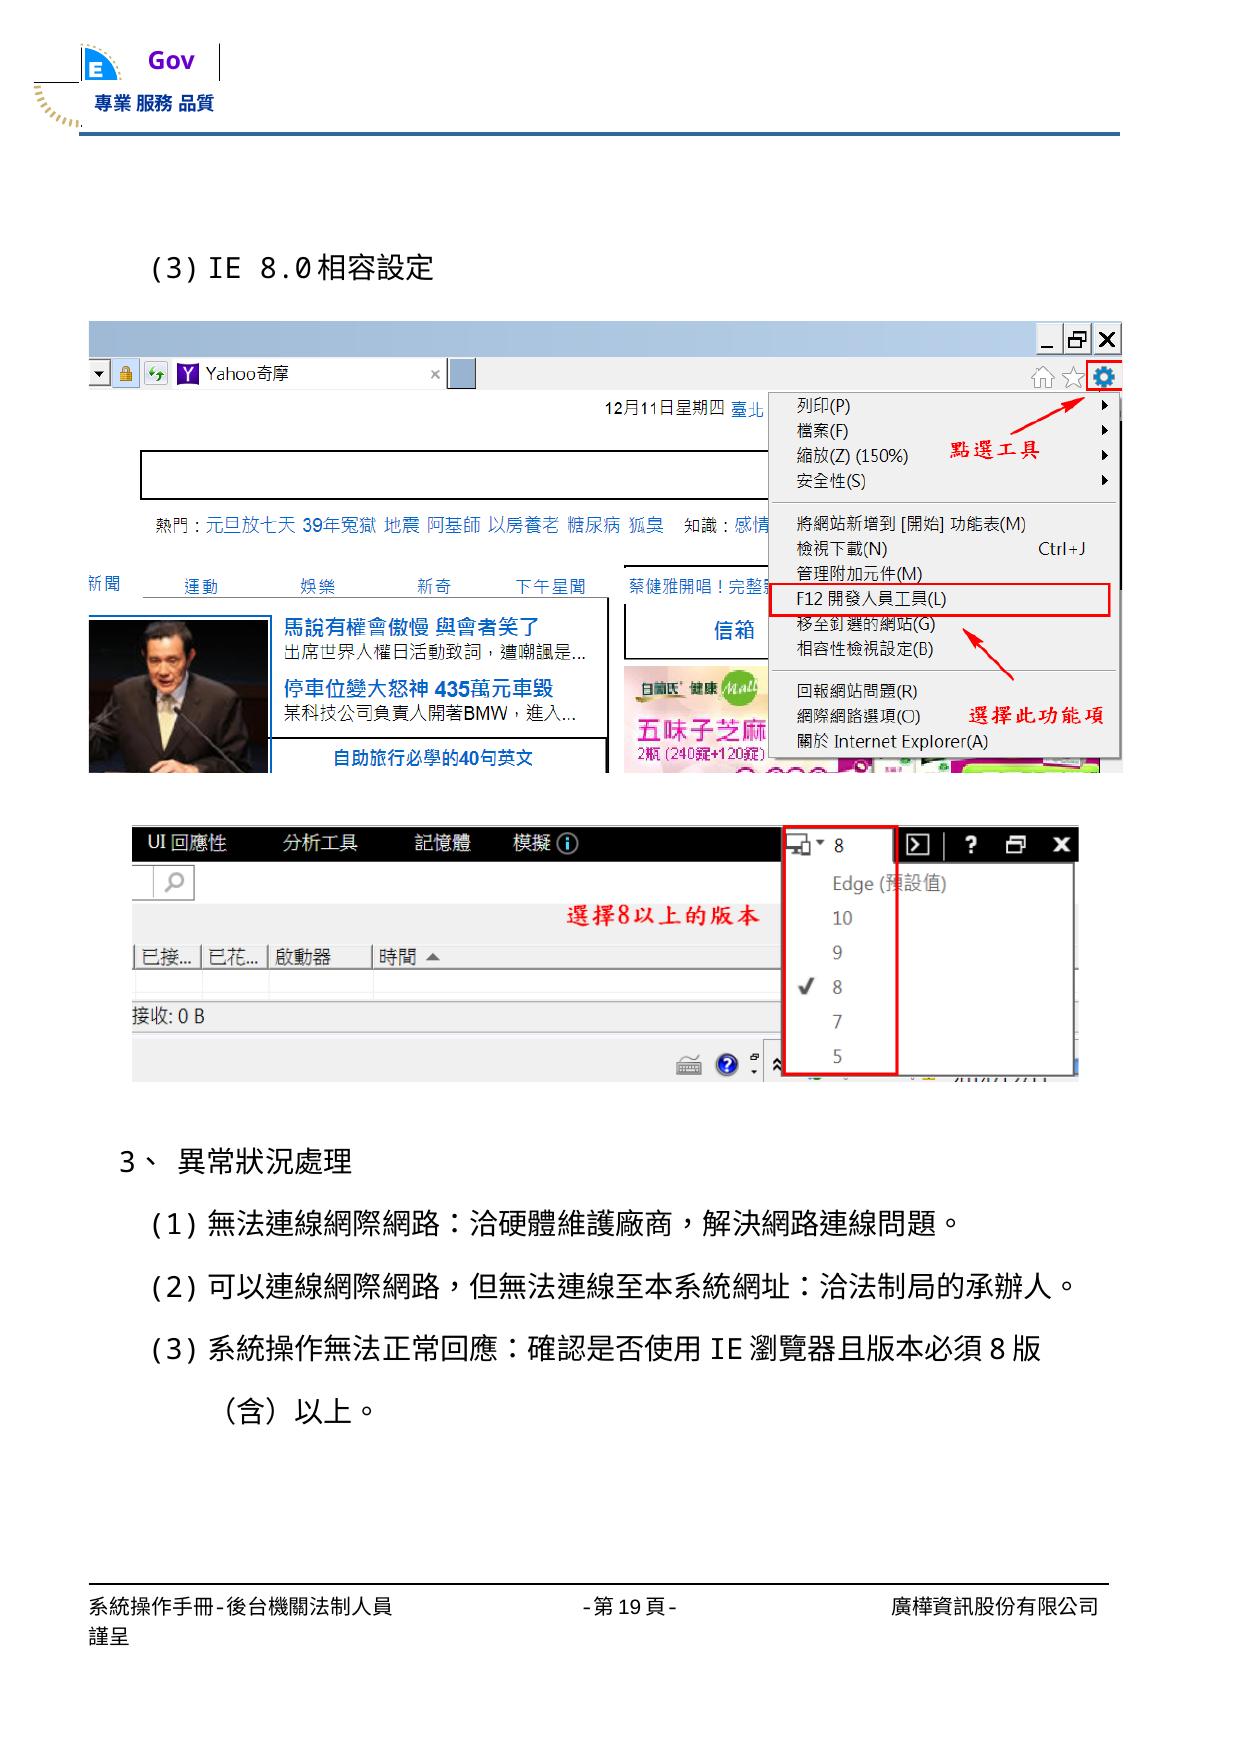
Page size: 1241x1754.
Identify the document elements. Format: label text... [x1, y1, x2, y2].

list IE 8.0相容設定 [148, 224, 1122, 286]
list 可以連線網際網路，但無法連線至本系統網址：洽法制局的承辦人。 [148, 1243, 1122, 1305]
list 系統操作無法正常回應：確認是否使用IE瀏覽器且版本必須8版（含）以上。 [148, 1305, 1122, 1430]
list 無法連線網際網路：洽硬體維護廠商，解決網路連線問題。 [148, 1180, 1122, 1243]
list 異常狀況處理 [118, 1118, 1122, 1180]
